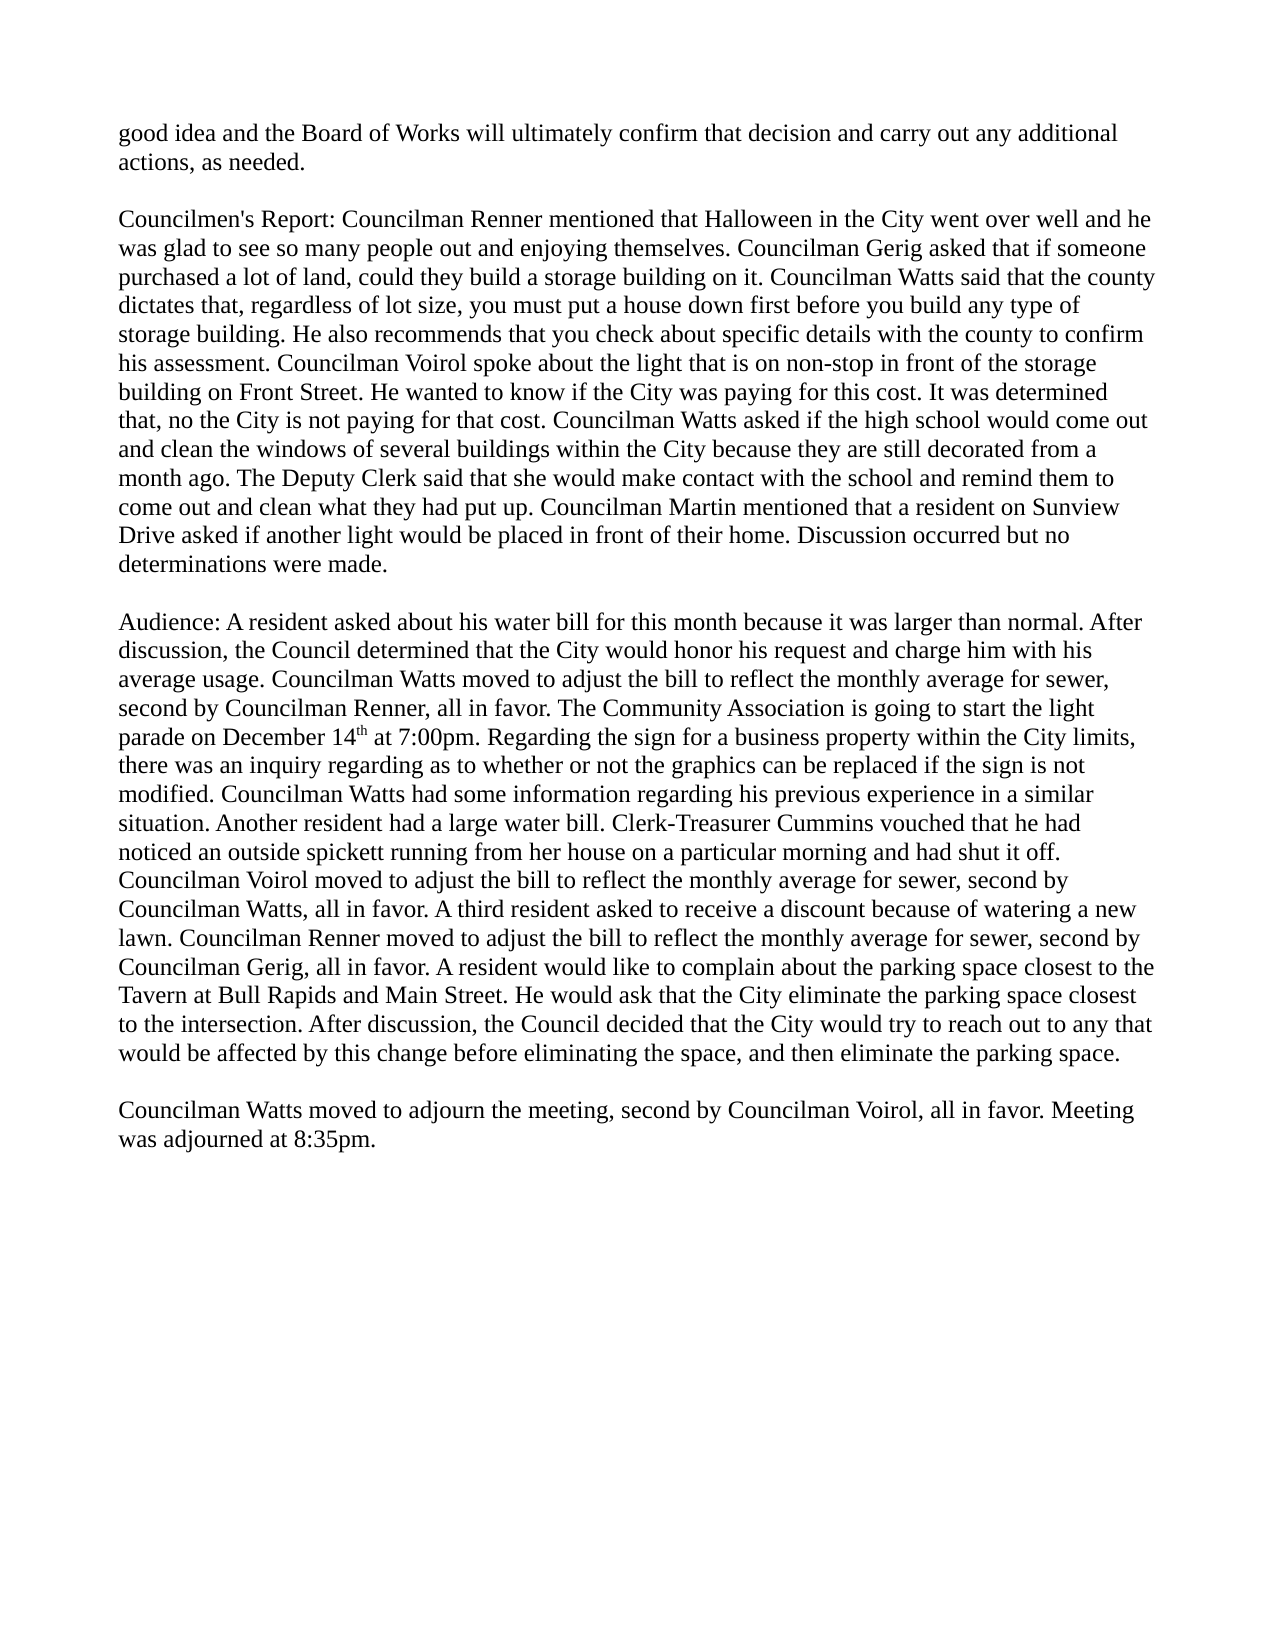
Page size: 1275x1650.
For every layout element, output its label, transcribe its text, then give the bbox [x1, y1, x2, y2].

text good idea and the Board of Works will ultimately confirm that decision and carry out any additional actions, as needed. [118, 118, 1157, 176]
text Councilmen's Report: Councilman Renner mentioned that Halloween in the City went over well and he was glad to see so many people out and enjoying themselves. Councilman Gerig asked that if someone purchased a lot of land, could they build a storage building on it. Councilman Watts said that the county dictates that, regardless of lot size, you must put a house down first before you build any type of storage building. He also recommends that you check about specific details with the county to confirm his assessment. Councilman Voirol spoke about the light that is on non-stop in front of the storage building on Front Street. He wanted to know if the City was paying for this cost. It was determined that, no the City is not paying for that cost. Councilman Watts asked if the high school would come out and clean the windows of several buildings within the City because they are still decorated from a month ago. The Deputy Clerk said that she would make contact with the school and remind them to come out and clean what they had put up. Councilman Martin mentioned that a resident on Sunview Drive asked if another light would be placed in front of their home. Discussion occurred but no determinations were made. [118, 204, 1157, 578]
text Councilman Watts moved to adjourn the meeting, second by Councilman Voirol, all in favor. Meeting was adjourned at 8:35pm. [118, 1096, 1157, 1153]
text Audience: A resident asked about his water bill for this month because it was larger than normal. After discussion, the Council determined that the City would honor his request and charge him with his average usage. Councilman Watts moved to adjust the bill to reflect the monthly average for sewer, second by Councilman Renner, all in favor. The Community Association is going to start the light parade on December 14th at 7:00pm. Regarding the sign for a business property within the City limits, there was an inquiry regarding as to whether or not the graphics can be replaced if the sign is not modified. Councilman Watts had some information regarding his previous experience in a similar situation. Another resident had a large water bill. Clerk-Treasurer Cummins vouched that he had noticed an outside spickett running from her house on a particular morning and had shut it off. Councilman Voirol moved to adjust the bill to reflect the monthly average for sewer, second by Councilman Watts, all in favor. A third resident asked to receive a discount because of watering a new lawn. Councilman Renner moved to adjust the bill to reflect the monthly average for sewer, second by Councilman Gerig, all in favor. A resident would like to complain about the parking space closest to the Tavern at Bull Rapids and Main Street. He would ask that the City eliminate the parking space closest to the intersection. After discussion, the Council decided that the City would try to reach out to any that would be affected by this change before eliminating the space, and then eliminate the parking space. [118, 607, 1157, 1067]
